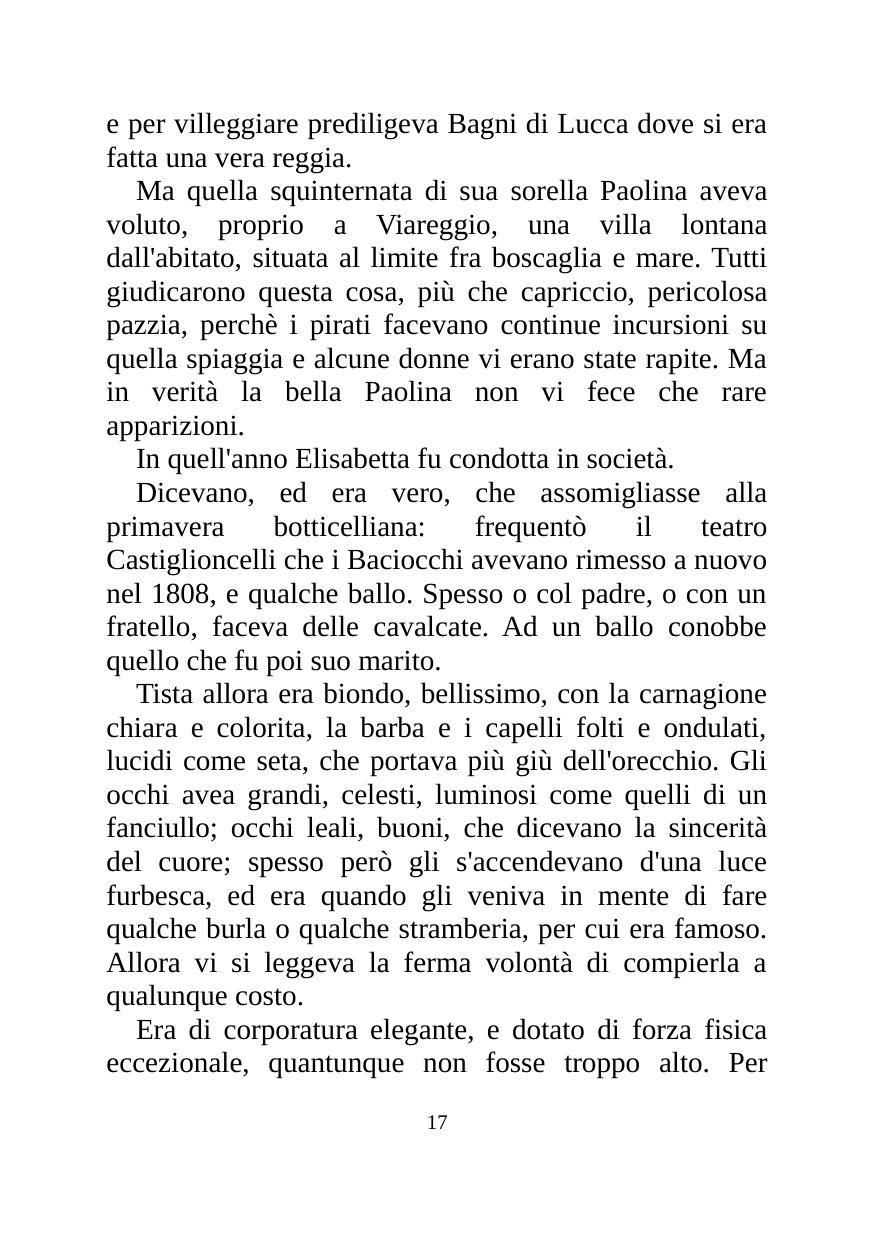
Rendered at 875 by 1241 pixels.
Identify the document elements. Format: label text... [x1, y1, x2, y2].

text e per villeggiare prediligeva Bagni di Lucca dove si era fatta una vera reggia. [106, 106, 768, 173]
text Tista allora era biondo, bellissimo, con la carnagione chiara e colorita, la barba e i capelli folti e ondulati, lucidi come seta, che portava più giù dell'orecchio. Gli occhi avea grandi, celesti, luminosi come quelli di un fanciullo; occhi leali, buoni, che dicevano la sincerità del cuore; spesso però gli s'accendevano d'una luce furbesca, ed era quando gli veniva in mente di fare qualche burla o qualche stramberia, per cui era famoso. Allora vi si leggeva la ferma volontà di compierla a qualunque costo. [106, 676, 768, 1012]
text Dicevano, ed era vero, che assomigliasse alla primavera botticelliana: frequentò il teatro Castiglioncelli che i Baciocchi avevano rimesso a nuovo nel 1808, e qualche ballo. Spesso o col padre, o con un fratello, faceva delle cavalcate. Ad un ballo conobbe quello che fu poi suo marito. [106, 475, 768, 676]
text Ma quella squinternata di sua sorella Paolina aveva voluto, proprio a Viareggio, una villa lontana dall'abitato, situata al limite fra boscaglia e mare. Tutti giudicarono questa cosa, più che capriccio, pericolosa pazzia, perchè i pirati facevano continue incursioni su quella spiaggia e alcune donne vi erano state rapite. Ma in verità la bella Paolina non vi fece che rare apparizioni. [106, 173, 768, 442]
text In quell'anno Elisabetta fu condotta in società. [106, 442, 768, 475]
text Era di corporatura elegante, e dotato di forza fisica eccezionale, quantunque non fosse troppo alto. Per [106, 1012, 768, 1079]
